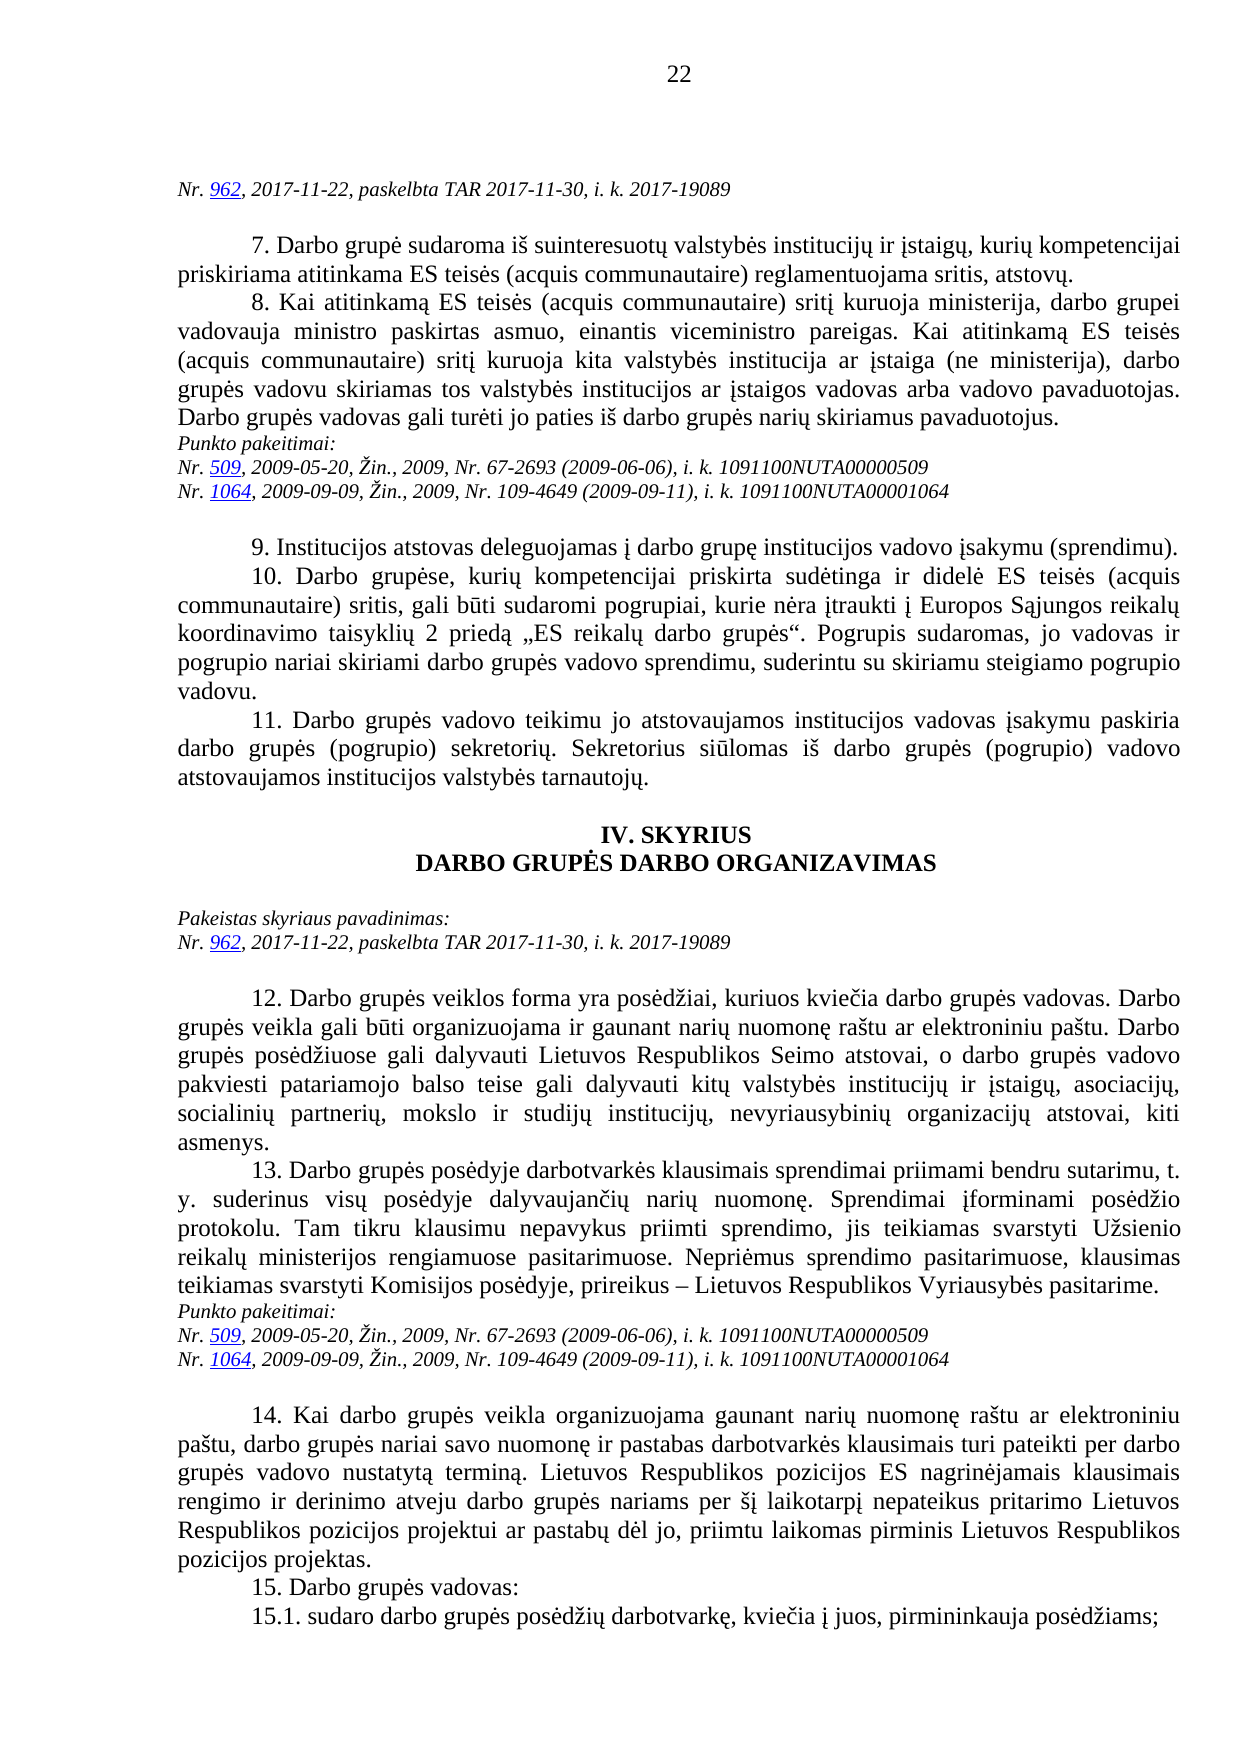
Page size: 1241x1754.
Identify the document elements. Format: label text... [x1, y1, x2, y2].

text Nr. 1064, 2009-09-09, Žin., 2009, Nr. 109-4649 (2009-09-11), i. k. 1091100NUTA00001064 [177, 479, 1181, 503]
text Nr. 509, 2009-05-20, Žin., 2009, Nr. 67-2693 (2009-06-06), i. k. 1091100NUTA00000509 [177, 455, 1181, 479]
text 10. Darbo grupėse, kurių kompetencijai priskirta sudėtinga ir didelė ES teisės (acquis communautaire) sritis, gali būti sudaromi pogrupiai, kurie nėra įtraukti į Europos Sąjungos reikalų koordinavimo taisyklių 2 priedą „ES reikalų darbo grupės“. Pogrupis sudaromas, jo vadovas ir pogrupio nariai skiriami darbo grupės vadovo sprendimu, suderintu su skiriamu steigiamo pogrupio vadovu. [177, 561, 1181, 705]
text IV. SKYRIUS DARBO GRUPĖS DARBO ORGANIZAVIMAS [177, 820, 1181, 877]
text Nr. 962, 2017-11-22, paskelbta TAR 2017-11-30, i. k. 2017-19089 [177, 177, 1181, 201]
text Nr. 962, 2017-11-22, paskelbta TAR 2017-11-30, i. k. 2017-19089 [177, 930, 1181, 954]
text Nr. 509, 2009-05-20, Žin., 2009, Nr. 67-2693 (2009-06-06), i. k. 1091100NUTA00000509 [177, 1323, 1181, 1347]
text 8. Kai atitinkamą ES teisės (acquis communautaire) sritį kuruoja ministerija, darbo grupei vadovauja ministro paskirtas asmuo, einantis viceministro pareigas. Kai atitinkamą ES teisės (acquis communautaire) sritį kuruoja kita valstybės institucija ar įstaiga (ne ministerija), darbo grupės vadovu skiriamas tos valstybės institucijos ar įstaigos vadovas arba vadovo pavaduotojas. Darbo grupės vadovas gali turėti jo paties iš darbo grupės narių skiriamus pavaduotojus. [177, 287, 1181, 431]
text Nr. 1064, 2009-09-09, Žin., 2009, Nr. 109-4649 (2009-09-11), i. k. 1091100NUTA00001064 [177, 1347, 1181, 1371]
text Punkto pakeitimai: [177, 431, 1181, 455]
text 12. Darbo grupės veiklos forma yra posėdžiai, kuriuos kviečia darbo grupės vadovas. Darbo grupės veikla gali būti organizuojama ir gaunant narių nuomonę raštu ar elektroniniu paštu. Darbo grupės posėdžiuose gali dalyvauti Lietuvos Respublikos Seimo atstovai, o darbo grupės vadovo pakviesti patariamojo balso teise gali dalyvauti kitų valstybės institucijų ir įstaigų, asociacijų, socialinių partnerių, mokslo ir studijų institucijų, nevyriausybinių organizacijų atstovai, kiti asmenys. [177, 983, 1181, 1155]
text 15.1. sudaro darbo grupės posėdžių darbotvarkę, kviečia į juos, pirmininkauja posėdžiams; [177, 1601, 1181, 1630]
text 9. Institucijos atstovas deleguojamas į darbo grupę institucijos vadovo įsakymu (sprendimu). [177, 532, 1181, 561]
text Pakeistas skyriaus pavadinimas: [177, 906, 1181, 930]
text 15. Darbo grupės vadovas: [177, 1572, 1181, 1601]
text 7. Darbo grupė sudaroma iš suinteresuotų valstybės institucijų ir įstaigų, kurių kompetencijai priskiriama atitinkama ES teisės (acquis communautaire) reglamentuojama sritis, atstovų. [177, 230, 1181, 287]
text 13. Darbo grupės posėdyje darbotvarkės klausimais sprendimai priimami bendru sutarimu, t. y. suderinus visų posėdyje dalyvaujančių narių nuomonę. Sprendimai įforminami posėdžio protokolu. Tam tikru klausimu nepavykus priimti sprendimo, jis teikiamas svarstyti Užsienio reikalų ministerijos rengiamuose pasitarimuose. Nepriėmus sprendimo pasitarimuose, klausimas teikiamas svarstyti Komisijos posėdyje, prireikus – Lietuvos Respublikos Vyriausybės pasitarime. [177, 1155, 1181, 1299]
text 11. Darbo grupės vadovo teikimu jo atstovaujamos institucijos vadovas įsakymu paskiria darbo grupės (pogrupio) sekretorių. Sekretorius siūlomas iš darbo grupės (pogrupio) vadovo atstovaujamos institucijos valstybės tarnautojų. [177, 705, 1181, 791]
text 14. Kai darbo grupės veikla organizuojama gaunant narių nuomonę raštu ar elektroniniu paštu, darbo grupės nariai savo nuomonę ir pastabas darbotvarkės klausimais turi pateikti per darbo grupės vadovo nustatytą terminą. Lietuvos Respublikos pozicijos ES nagrinėjamais klausimais rengimo ir derinimo atveju darbo grupės nariams per šį laikotarpį nepateikus pritarimo Lietuvos Respublikos pozicijos projektui ar pastabų dėl jo, priimtu laikomas pirminis Lietuvos Respublikos pozicijos projektas. [177, 1400, 1181, 1572]
text Punkto pakeitimai: [177, 1299, 1181, 1323]
